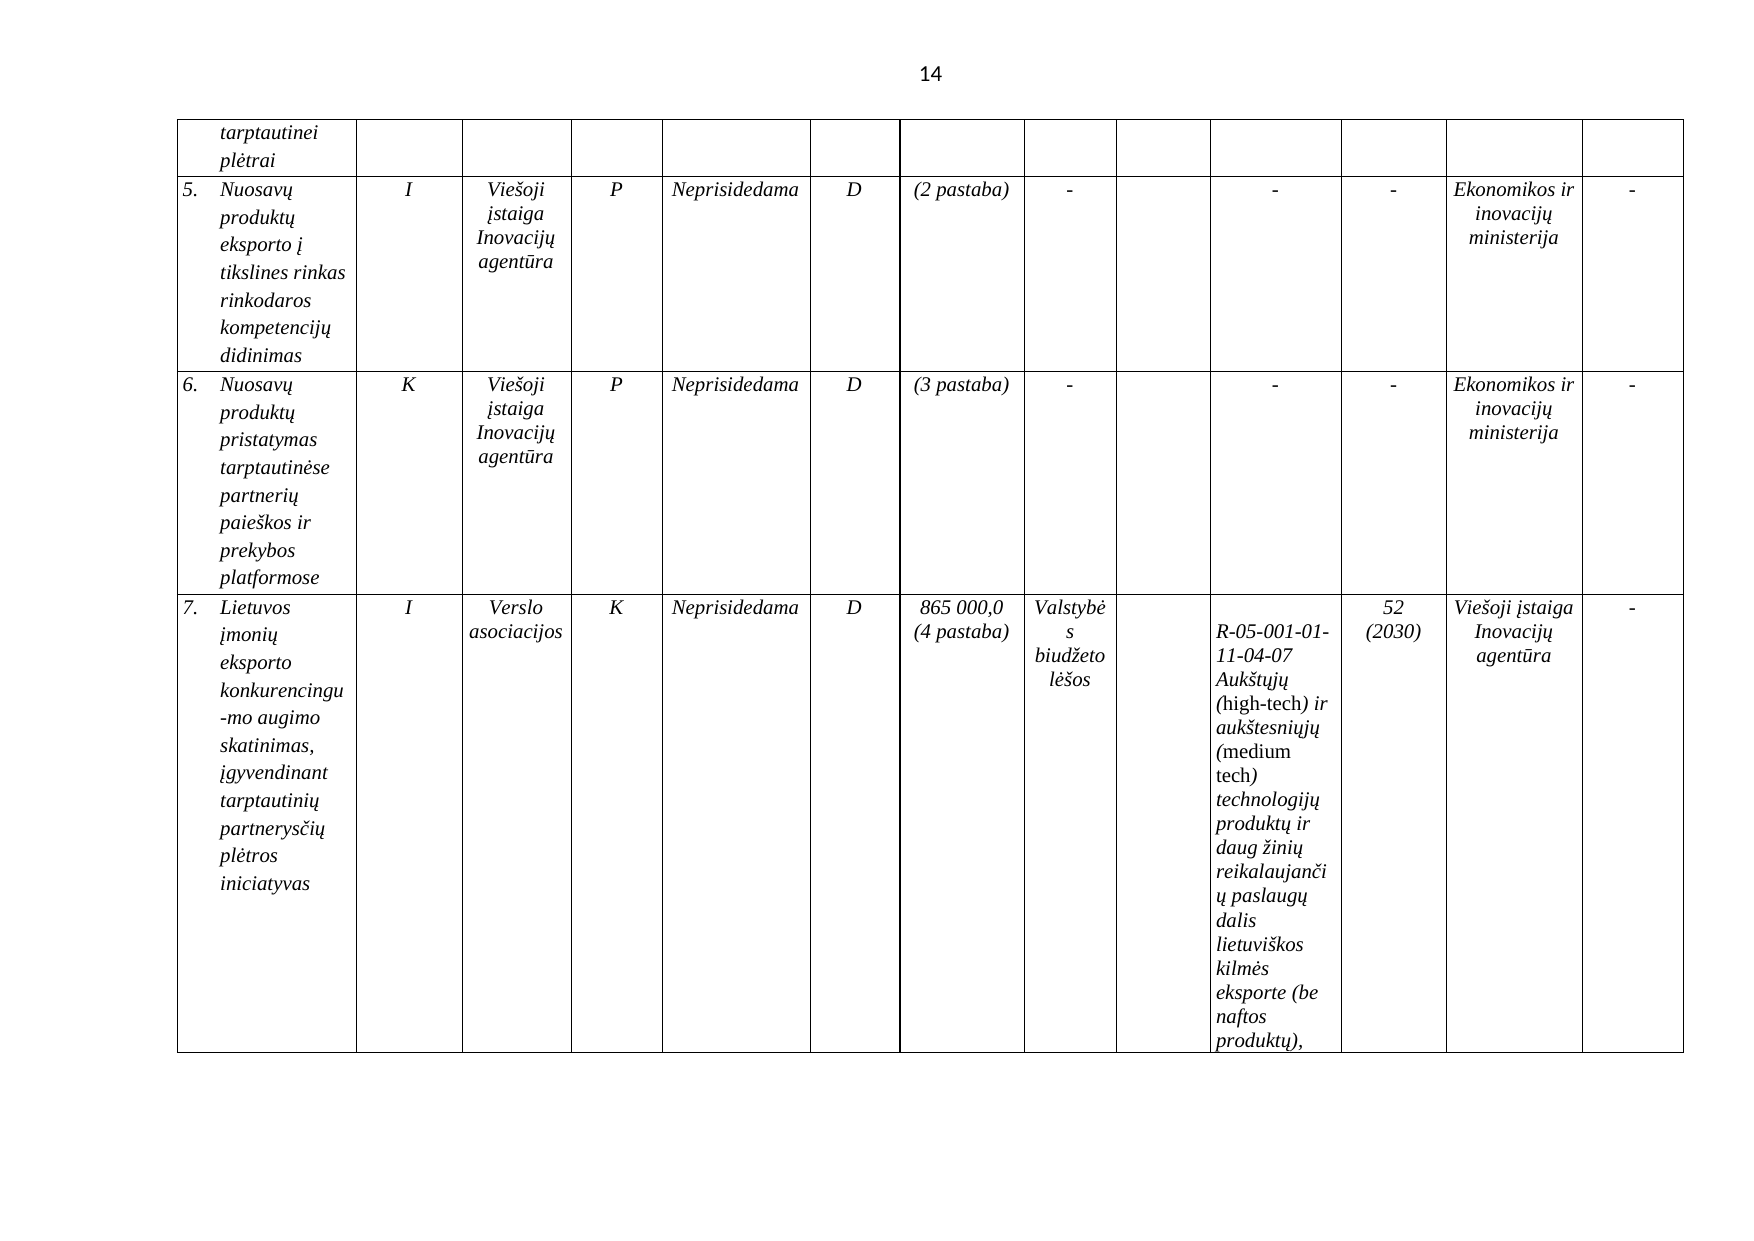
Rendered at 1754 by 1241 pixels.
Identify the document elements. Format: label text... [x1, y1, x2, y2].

table_cell - [1583, 177, 1683, 371]
table_cell P [572, 372, 662, 594]
table_cell - [1342, 372, 1446, 594]
table_cell K [357, 372, 462, 594]
table_cell P [572, 177, 662, 371]
table_cell [663, 120, 810, 176]
table_cell Viešoji įstaiga Inovacijų agentūra [463, 177, 571, 371]
table_cell [463, 120, 571, 176]
table_cell [572, 120, 662, 176]
table_cell (2 pastaba) [901, 177, 1024, 371]
table_cell Ekonomikos ir inovacijų ministerija [1447, 372, 1582, 594]
table_cell Verslo asociacijos [463, 595, 571, 1052]
table_cell 865 000,0 (4 pastaba) [901, 595, 1024, 1052]
table_cell 7. Lietuvos įmonių eksporto konkurencingu-mo augimo skatinimas, įgyvendinant tarptautinių partnerysčių plėtros iniciatyvas [178, 595, 356, 1052]
table_cell R-05-001-01-11-04-07 Aukštųjų (high-tech) ir aukštesniųjų (medium tech) technologijų produktų ir daug žinių reikalaujančių paslaugų dalis lietuviškos kilmės eksporte (be naftos produktų), [1211, 595, 1341, 1052]
table_cell [901, 120, 1024, 176]
table_cell D [811, 595, 899, 1052]
table_cell - [1583, 120, 1683, 176]
table_cell 52 (2030) [1342, 595, 1446, 1052]
table_cell I [357, 595, 462, 1052]
table_cell [357, 120, 462, 176]
table_cell - [1583, 372, 1683, 594]
table_cell - [1025, 177, 1116, 371]
table_cell - [1211, 177, 1341, 371]
table_cell Neprisidedama [663, 595, 810, 1052]
table_cell - [1342, 177, 1446, 371]
table_cell Viešoji įstaiga Inovacijų agentūra [463, 372, 571, 594]
table_cell Neprisidedama [663, 372, 810, 594]
table_cell D [811, 177, 899, 371]
table_cell - [1025, 372, 1116, 594]
table_cell Valstybės biudžeto lėšos [1025, 595, 1116, 1052]
table_cell I [357, 177, 462, 371]
table_cell - [1211, 120, 1341, 176]
table_cell Neprisidedama [663, 177, 810, 371]
table_cell Ekonomikos ir inovacijų ministerija [1447, 177, 1582, 371]
table_cell [1117, 177, 1210, 371]
table_cell [811, 120, 899, 176]
table_cell - [1211, 372, 1341, 594]
table_cell Viešoji įstaiga Inovacijų agentūra [1447, 595, 1582, 1052]
table_cell - [1342, 120, 1446, 176]
table_cell - [1025, 120, 1116, 176]
table_cell K [572, 595, 662, 1052]
table_cell - [1583, 595, 1683, 1052]
table_cell 6. Nuosavų produktų pristatymas tarptautinėse partnerių paieškos ir prekybos platformose [178, 372, 356, 594]
table_cell (3 pastaba) [901, 372, 1024, 594]
table_cell [1447, 120, 1582, 176]
table_cell tarptautinei plėtrai [178, 120, 356, 176]
table_cell [1117, 372, 1210, 594]
table_cell 5. Nuosavų produktų eksporto į tikslines rinkas rinkodaros kompetencijų didinimas [178, 177, 356, 371]
table_cell D [811, 372, 899, 594]
table_cell [1117, 120, 1210, 176]
table_cell [1117, 595, 1210, 1052]
